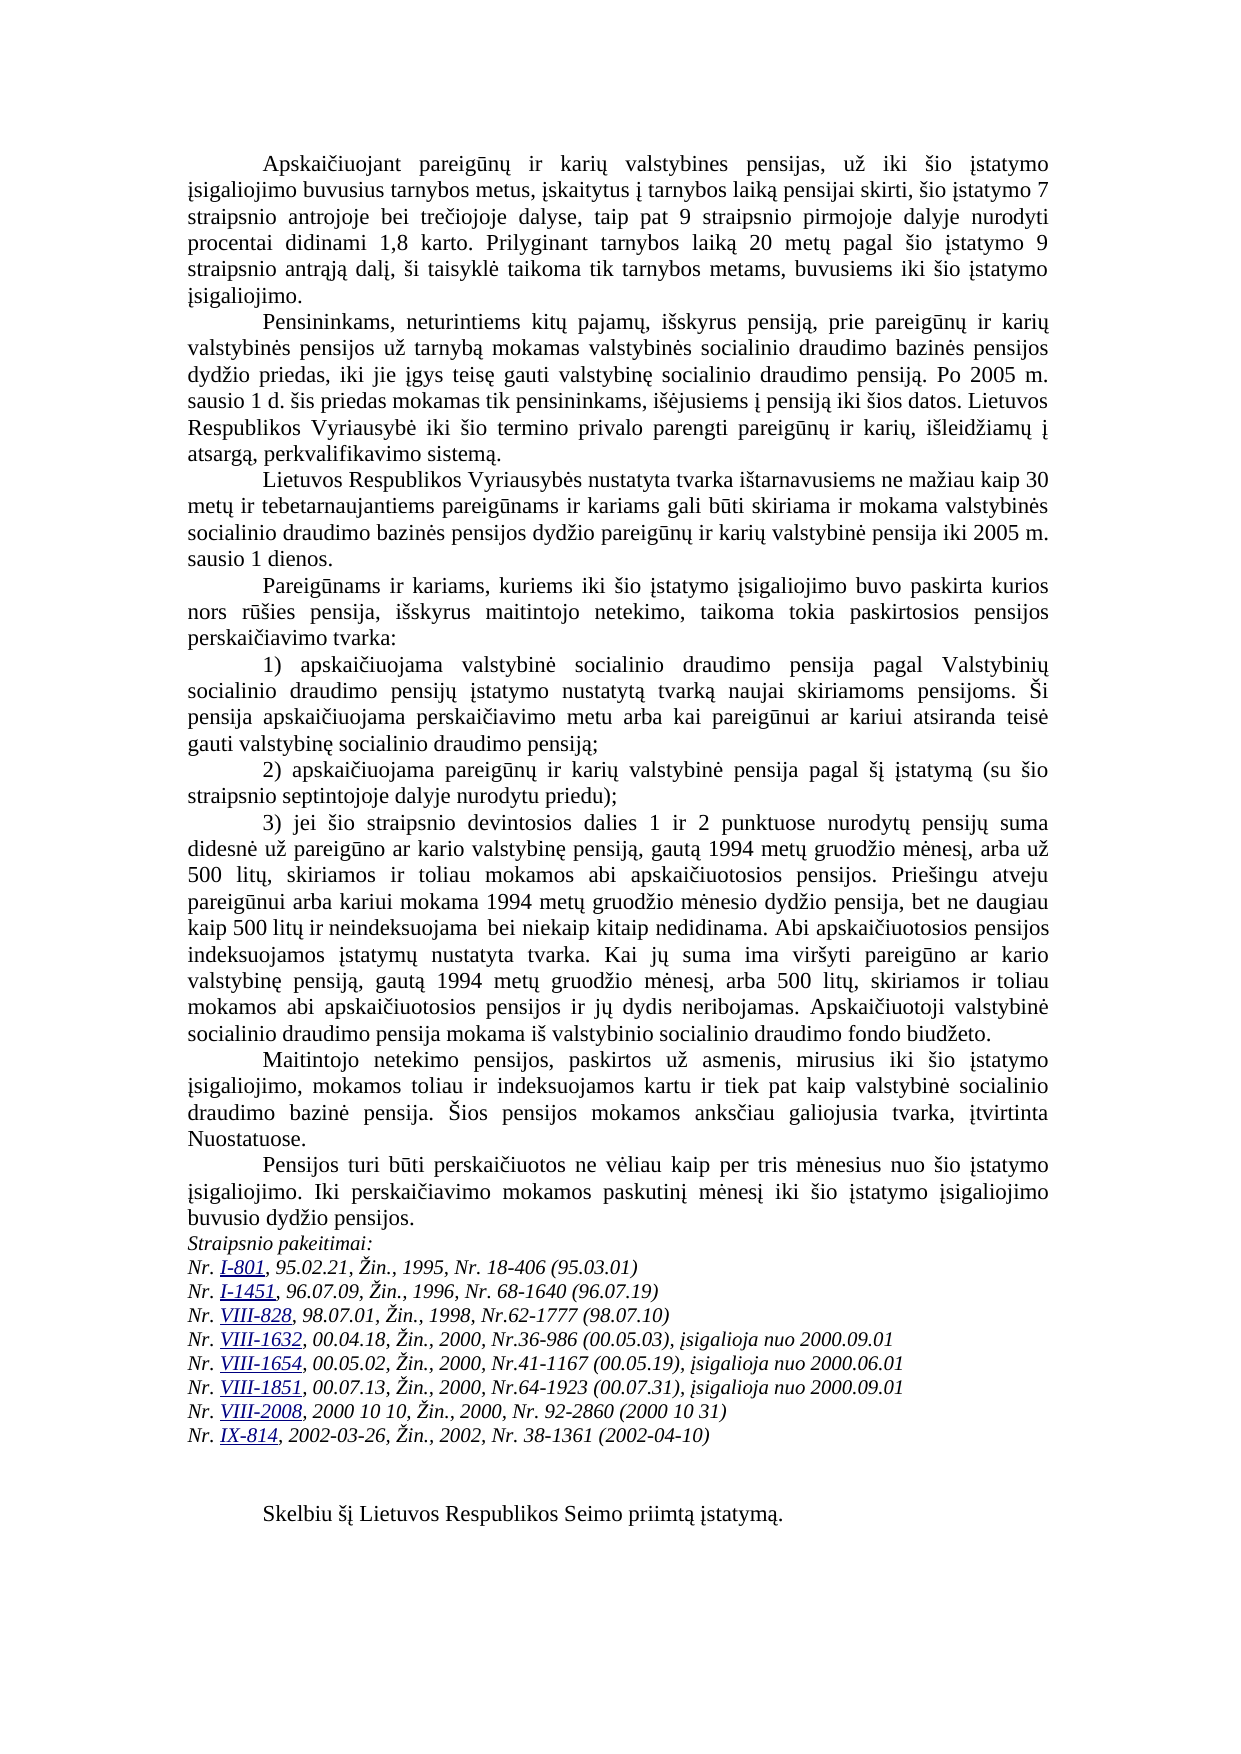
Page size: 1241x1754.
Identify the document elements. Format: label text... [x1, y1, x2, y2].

text Nr. VIII-1632, 00.04.18, Žin., 2000, Nr.36-986 (00.05.03), įsigalioja nuo 2000.09.01 [187, 1327, 1050, 1351]
text Nr. IX-814, 2002-03-26, Žin., 2002, Nr. 38-1361 (2002-04-10) [187, 1423, 1050, 1447]
text Nr. VIII-828, 98.07.01, Žin., 1998, Nr.62-1777 (98.07.10) [187, 1303, 1050, 1327]
text Nr. VIII-1654, 00.05.02, Žin., 2000, Nr.41-1167 (00.05.19), įsigalioja nuo 2000.06.01 [187, 1351, 1050, 1375]
text Pensijos turi būti perskaičiuotos ne vėliau kaip per tris mėnesius nuo šio įstatymo įsigaliojimo. Iki perskaičiavimo mokamos paskutinį mėnesį iki šio įstatymo įsigaliojimo buvusio dydžio pensijos. [187, 1151, 1050, 1231]
text Nr. I-1451, 96.07.09, Žin., 1996, Nr. 68-1640 (96.07.19) [187, 1279, 1050, 1303]
text Maitintojo netekimo pensijos, paskirtos už asmenis, mirusius iki šio įstatymo įsigaliojimo, mokamos toliau ir indeksuojamos kartu ir tiek pat kaip valstybinė socialinio draudimo bazinė pensija. Šios pensijos mokamos anksčiau galiojusia tvarka, įtvirtinta Nuostatuose. [187, 1046, 1050, 1151]
text 2) apskaičiuojama pareigūnų ir karių valstybinė pensija pagal šį įstatymą (su šio straipsnio septintojoje dalyje nurodytu priedu); [187, 756, 1050, 809]
text Apskaičiuojant pareigūnų ir karių valstybines pensijas, už iki šio įstatymo įsigaliojimo buvusius tarnybos metus, įskaitytus į tarnybos laiką pensijai skirti, šio įstatymo 7 straipsnio antrojoje bei trečiojoje dalyse, taip pat 9 straipsnio pirmojoje dalyje nurodyti procentai didinami 1,8 karto. Prilyginant tarnybos laiką 20 metų pagal šio įstatymo 9 straipsnio antrąją dalį, ši taisyklė taikoma tik tarnybos metams, buvusiems iki šio įstatymo įsigaliojimo. [187, 150, 1050, 308]
text Nr. I-801, 95.02.21, Žin., 1995, Nr. 18-406 (95.03.01) [187, 1254, 1050, 1279]
text Skelbiu šį Lietuvos Respublikos Seimo priimtą įstatymą. [187, 1500, 1050, 1526]
text 3) jei šio straipsnio devintosios dalies 1 ir 2 punktuose nurodytų pensijų suma didesnė už pareigūno ar kario valstybinę pensiją, gautą 1994 metų gruodžio mėnesį, arba už 500 litų, skiriamos ir toliau mokamos abi apskaičiuotosios pensijos. Priešingu atveju pareigūnui arba kariui mokama 1994 metų gruodžio mėnesio dydžio pensija, bet ne daugiau kaip 500 litų ir neindeksuojama bei niekaip kitaip nedidinama. Abi apskaičiuotosios pensijos indeksuojamos įstatymų nustatyta tvarka. Kai jų suma ima viršyti pareigūno ar kario valstybinę pensiją, gautą 1994 metų gruodžio mėnesį, arba 500 litų, skiriamos ir toliau mokamos abi apskaičiuotosios pensijos ir jų dydis neribojamas. Apskaičiuotoji valstybinė socialinio draudimo pensija mokama iš valstybinio socialinio draudimo fondo biudžeto. [187, 809, 1050, 1046]
text Straipsnio pakeitimai: [187, 1231, 1050, 1254]
text Pensininkams, neturintiems kitų pajamų, išskyrus pensiją, prie pareigūnų ir karių valstybinės pensijos už tarnybą mokamas valstybinės socialinio draudimo bazinės pensijos dydžio priedas, iki jie įgys teisę gauti valstybinę socialinio draudimo pensiją. Po 2005 m. sausio 1 d. šis priedas mokamas tik pensininkams, išėjusiems į pensiją iki šios datos. Lietuvos Respublikos Vyriausybė iki šio termino privalo parengti pareigūnų ir karių, išleidžiamų į atsargą, perkvalifikavimo sistemą. [187, 308, 1050, 466]
text Nr. VIII-1851, 00.07.13, Žin., 2000, Nr.64-1923 (00.07.31), įsigalioja nuo 2000.09.01 [187, 1375, 1050, 1399]
text Lietuvos Respublikos Vyriausybės nustatyta tvarka ištarnavusiems ne mažiau kaip 30 metų ir tebetarnaujantiems pareigūnams ir kariams gali būti skiriama ir mokama valstybinės socialinio draudimo bazinės pensijos dydžio pareigūnų ir karių valstybinė pensija iki 2005 m. sausio 1 dienos. [187, 466, 1050, 572]
text 1) apskaičiuojama valstybinė socialinio draudimo pensija pagal Valstybinių socialinio draudimo pensijų įstatymo nustatytą tvarką naujai skiriamoms pensijoms. Ši pensija apskaičiuojama perskaičiavimo metu arba kai pareigūnui ar kariui atsiranda teisė gauti valstybinę socialinio draudimo pensiją; [187, 651, 1050, 756]
text Pareigūnams ir kariams, kuriems iki šio įstatymo įsigaliojimo buvo paskirta kurios nors rūšies pensija, išskyrus maitintojo netekimo, taikoma tokia paskirtosios pensijos perskaičiavimo tvarka: [187, 572, 1050, 651]
text Nr. VIII-2008, 2000 10 10, Žin., 2000, Nr. 92-2860 (2000 10 31) [187, 1399, 1050, 1423]
